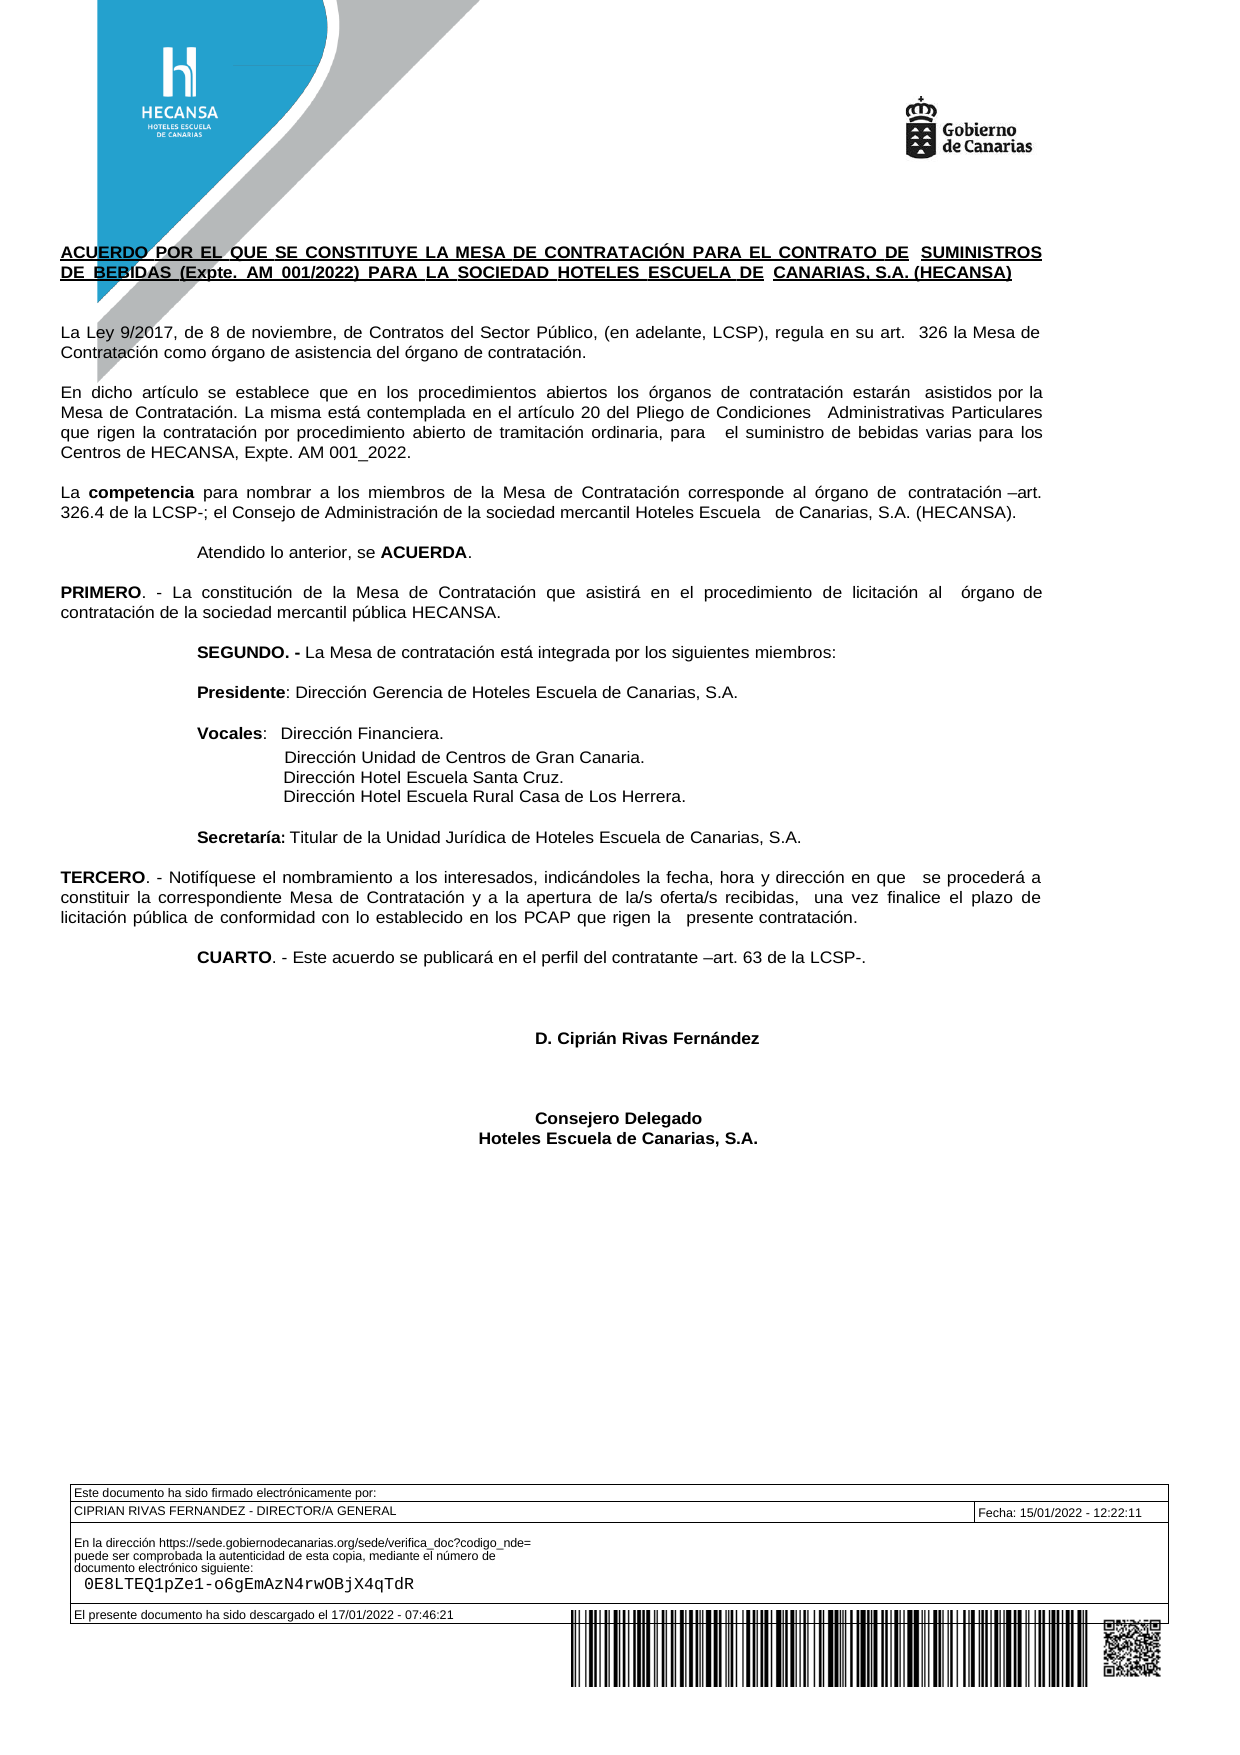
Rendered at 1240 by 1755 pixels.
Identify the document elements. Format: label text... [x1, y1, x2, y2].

table_cell En la dirección https://sede.gobiernodecanarias.org/sede/verifica_doc?codigo_nde= puede ser comprobada la autenticidad de esta copia, mediante el número de documento electrónico siguiente: 0E8LTEQ1pZe1-o6gEmAzN4rwOBjX4qTdR [71, 1523, 1168, 1602]
text SEGUNDO. - La Mesa de contratación está integrada por los siguientes miembros: [197, 643, 1179, 662]
text Presidente: Dirección Gerencia de Hoteles Escuela de Canarias, S.A. [197, 683, 1179, 702]
text Secretaría: Titular de la Unidad Jurídica de Hoteles Escuela de Canarias, S.A. [197, 827, 1179, 847]
table_cell Fecha: 15/01/2022 - 12:22:11 [975, 1502, 1168, 1522]
table_cell El presente documento ha sido descargado el 17/01/2022 - 07:46:21 [71, 1604, 1168, 1623]
table_header Este documento ha sido firmado electrónicamente por: [71, 1485, 1168, 1501]
text PRIMERO. - La constitución de la Mesa de Contratación que asistirá en el procedimiento de licitación al órgano de contratación de la sociedad mercantil pública HECANSA. [60, 583, 1042, 622]
subtitle ACUERDO POR EL QUE SE CONSTITUYE LA MESA DE CONTRATACIÓN PARA EL CONTRATO DE SUMINISTROS DE BEBIDAS (Expte. AM 001/2022) PARA LA SOCIEDAD HOTELES ESCUELA DE CANARIAS, S.A. (HECANSA) [200, 243, 1043, 282]
text En dicho artículo se establece que en los procedimientos abiertos los órganos de contratación estarán asistidos por la Mesa de Contratación. La misma está contemplada en el artículo 20 del Pliego de Condiciones Administrativas Particulares que rigen la contratación por procedimiento abierto de tramitación ordinaria, para el suministro de bebidas varias para los Centros de HECANSA, Expte. AM 001_2022. [60, 383, 1043, 462]
text La Ley 9/2017, de 8 de noviembre, de Contratos del Sector Público, (en adelante, LCSP), regula en su art. 326 la Mesa de Contratación como órgano de asistencia del órgano de contratación. [120, 323, 1042, 362]
text Atendido lo anterior, se ACUERDA. [197, 542, 1179, 562]
text CUARTO. - Este acuerdo se publicará en el perfil del contratante –art. 63 de la LCSP-. [197, 948, 1179, 967]
text Dirección Unidad de Centros de Gran Canaria. Dirección Hotel Escuela Santa Cruz. [283, 747, 711, 787]
text Consejero Delegado Hoteles Escuela de Canarias, S.A. [478, 1109, 761, 1148]
text Vocales: Dirección Financiera. [197, 724, 1179, 743]
subtitle D. Ciprián Rivas Fernández [535, 1028, 1179, 1048]
text La competencia para nombrar a los miembros de la Mesa de Contratación corresponde al órgano de contratación –art. 326.4 de la LCSP-; el Consejo de Administración de la sociedad mercantil Hoteles Escuela de Canarias, S.A. (HECANSA). [60, 483, 1043, 522]
text Dirección Hotel Escuela Rural Casa de Los Herrera. [283, 788, 1179, 806]
text TERCERO. - Notifíquese el nombramiento a los interesados, indicándoles la fecha, hora y dirección en que se procederá a constituir la correspondiente Mesa de Contratación y a la apertura de la/s oferta/s recibidas, una vez finalice el plazo de licitación pública de conformidad con lo establecido en los PCAP que rigen la presente contratación. [60, 868, 1042, 927]
table_cell CIPRIAN RIVAS FERNANDEZ - DIRECTOR/A GENERAL [71, 1502, 974, 1522]
